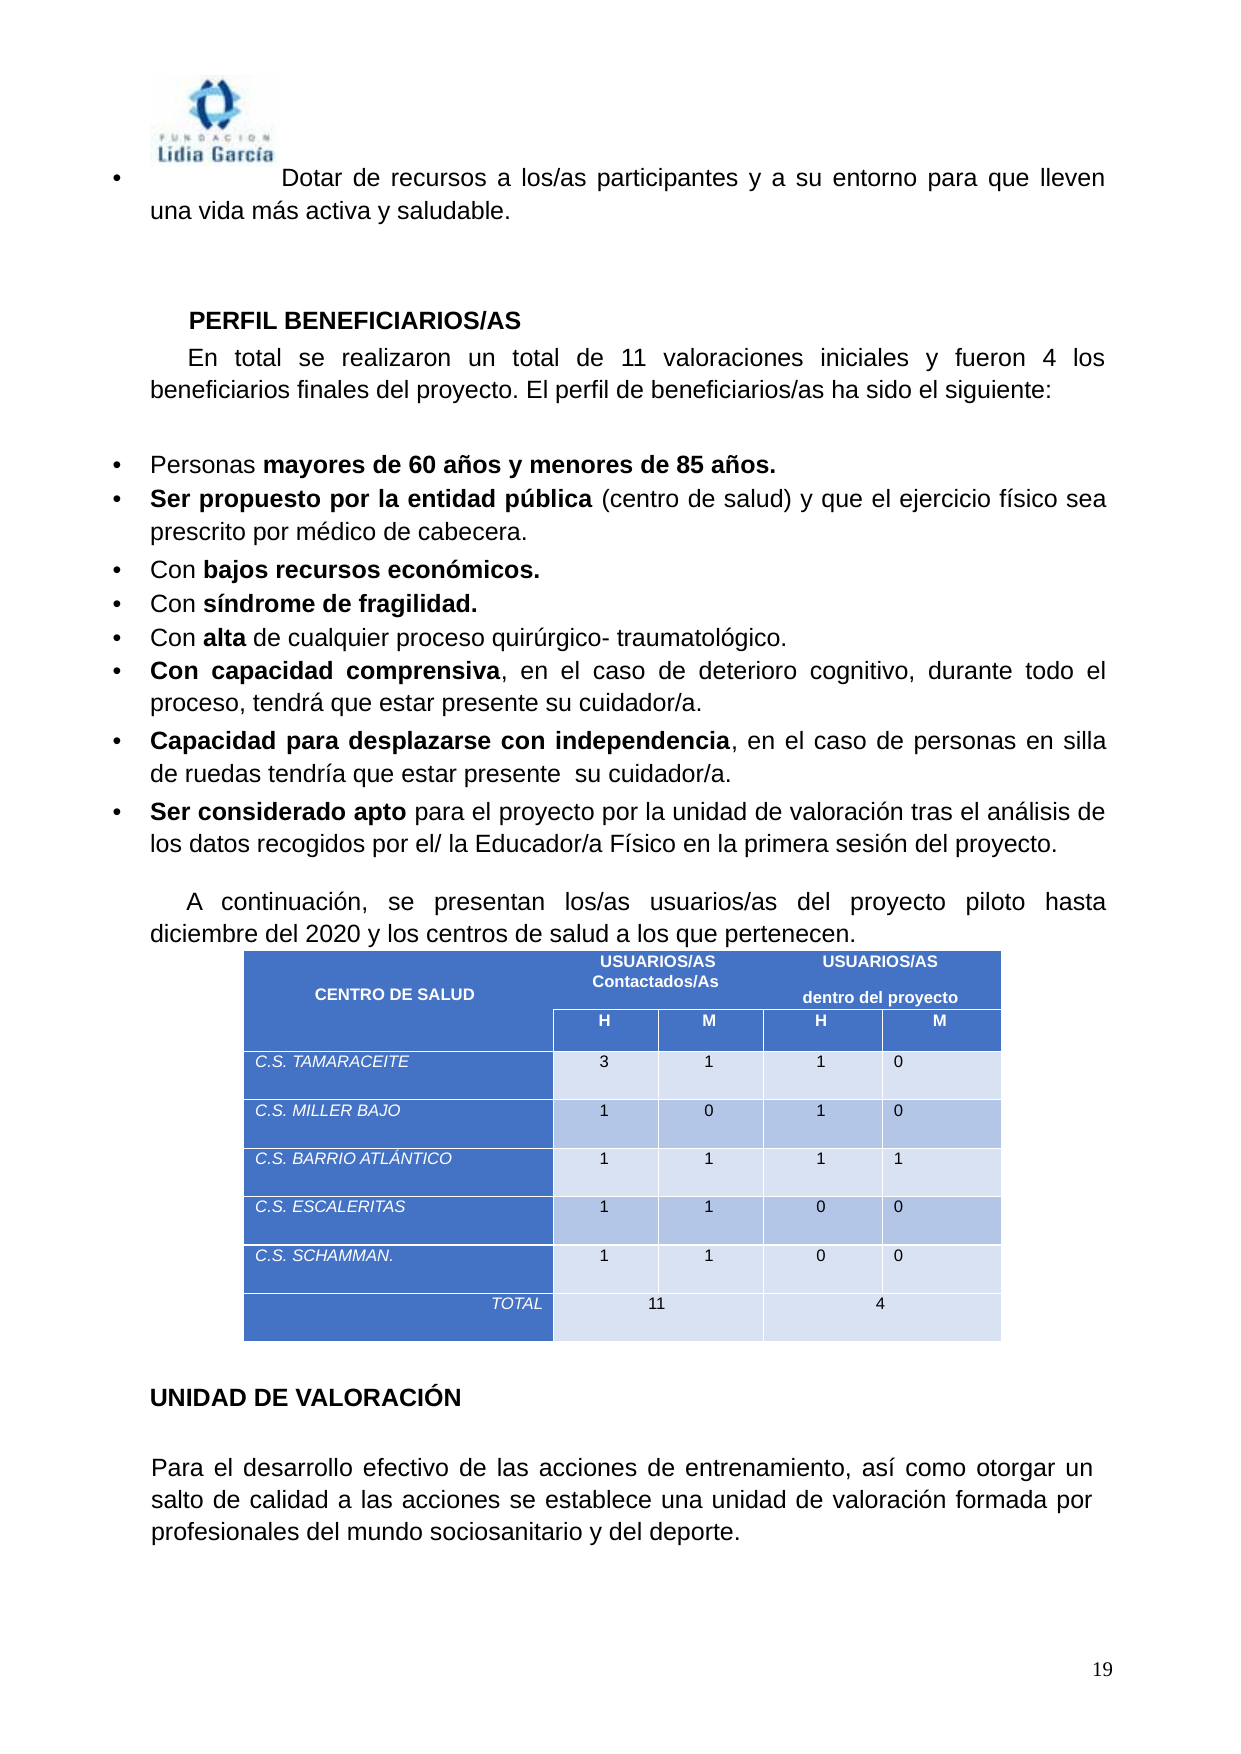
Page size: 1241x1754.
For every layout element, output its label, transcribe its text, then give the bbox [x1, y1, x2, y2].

table_cell [491, 1197, 553, 1244]
table_cell [244, 1294, 491, 1341]
table_cell H [764, 1010, 882, 1051]
text A continuación, se presentan los/as usuarios/as del proyecto piloto hasta diciembre del 2020 y los centros de salud a los que pertenecen. [150, 887, 1107, 947]
table_cell 0 [764, 1197, 882, 1244]
table_cell 1 [554, 1246, 658, 1293]
table_cell 4 [764, 1294, 1001, 1341]
table_cell M [659, 1010, 763, 1051]
list Con alta de cualquier proceso quirúrgico- traumatológico. [112, 623, 1107, 652]
table_header USUARIOS/AS Contactados/As [554, 951, 764, 1009]
table_cell [491, 1052, 553, 1099]
table_cell C.S. SCHAMMAN. [244, 1246, 491, 1293]
table_cell 0 [764, 1246, 882, 1293]
table_cell 1 [554, 1149, 658, 1196]
table_header [491, 951, 554, 1051]
table_cell 1 [659, 1052, 763, 1099]
text En total se realizaron un total de 11 valoraciones iniciales y fueron 4 los beneficiarios finales del proyecto. El perfil de beneficiarios/as ha sido el siguiente: [150, 343, 1107, 403]
table_cell [491, 1149, 553, 1196]
table_cell 1 [659, 1149, 763, 1196]
table_cell 1 [659, 1246, 763, 1293]
table_cell C.S. ESCALERITAS [244, 1197, 491, 1244]
table_cell C.S. TAMARACEITE [244, 1052, 491, 1099]
table_cell C.S. MILLER BAJO [244, 1100, 491, 1148]
list Dotar de recursos a los/as participantes y a su entorno para que lleven una vida más activa y saludable. [112, 163, 1107, 224]
list Con bajos recursos económicos. [112, 555, 1107, 584]
table_header USUARIOS/AS dentro del proyecto [764, 951, 1001, 1009]
table_cell 0 [883, 1246, 1001, 1293]
list Ser considerado apto para el proyecto por la unidad de valoración tras el análisis de los datos recogidos por el/ la Educador/a Físico en la primera sesión del proyecto. [112, 797, 1107, 858]
table_cell 0 [883, 1052, 1001, 1099]
table_cell [491, 1246, 553, 1293]
table_cell C.S. BARRIO ATLÁNTICO [244, 1149, 491, 1196]
table_cell TOTAL [491, 1294, 553, 1341]
table_cell 1 [554, 1197, 658, 1244]
table_header CENTRO DE SALUD [244, 951, 491, 1051]
list Ser propuesto por la entidad pública (centro de salud) y que el ejercicio físico sea prescrito por médico de cabecera. [112, 484, 1107, 545]
subtitle UNIDAD DE VALORACIÓN [149, 1383, 1118, 1412]
table_cell M [883, 1010, 1001, 1051]
table_cell [491, 1100, 553, 1148]
list Con capacidad comprensiva, en el caso de deterioro cognitivo, durante todo el proceso, tendrá que estar presente su cuidador/a. [112, 656, 1107, 717]
table_cell H [554, 1010, 658, 1051]
list Personas mayores de 60 años y menores de 85 años. [112, 450, 1107, 479]
table_cell 1 [659, 1197, 763, 1244]
table_cell 1 [883, 1149, 1001, 1196]
table_cell 1 [764, 1100, 882, 1148]
table_cell 0 [659, 1100, 763, 1148]
list Capacidad para desplazarse con independencia, en el caso de personas en silla de ruedas tendría que estar presente su cuidador/a. [112, 726, 1107, 787]
table_cell 0 [883, 1197, 1001, 1244]
table_cell 3 [554, 1052, 658, 1099]
table_cell 1 [764, 1052, 882, 1099]
list Con síndrome de fragilidad. [112, 589, 1107, 618]
subtitle PERFIL BENEFICIARIOS/AS [188, 306, 1118, 334]
table_cell 1 [554, 1100, 658, 1148]
table_cell 0 [883, 1100, 1001, 1148]
text Para el desarrollo efectivo de las acciones de entrenamiento, así como otorgar un salto de calidad a las acciones se establece una unidad de valoración formada por profesionales del mundo sociosanitario y del deporte. [151, 1453, 1094, 1546]
table_cell 11 [554, 1294, 763, 1341]
table_cell 1 [764, 1149, 882, 1196]
